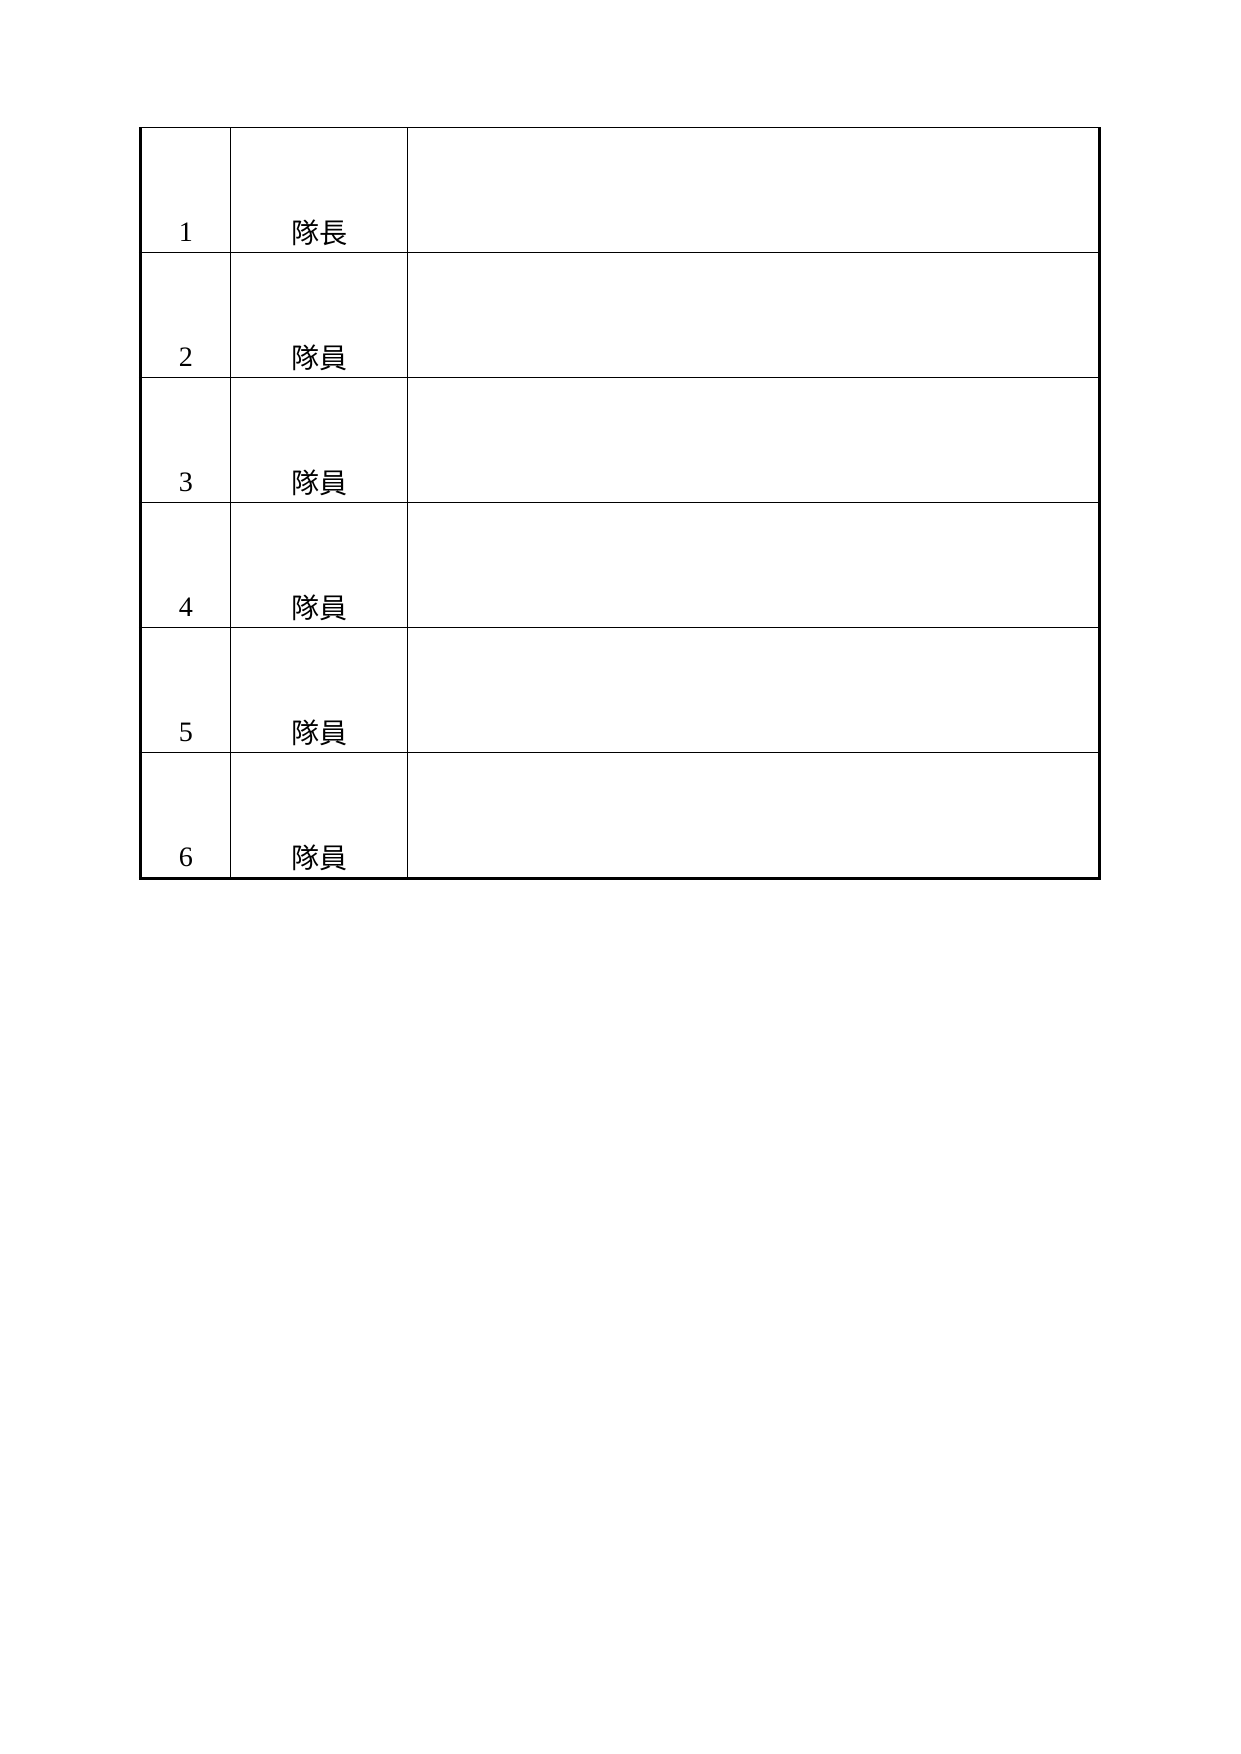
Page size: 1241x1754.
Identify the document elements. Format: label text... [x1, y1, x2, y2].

table_cell [408, 378, 1098, 502]
table_cell [408, 503, 1098, 627]
table_cell 隊員 [231, 503, 407, 627]
table_cell 隊員 [231, 628, 407, 752]
table_cell 4 [142, 503, 230, 627]
table_cell 3 [142, 378, 230, 502]
table_cell 5 [142, 628, 230, 752]
table_cell 隊長 [231, 128, 407, 252]
table_cell 6 [142, 753, 230, 877]
table_cell 2 [142, 253, 230, 377]
table_cell [408, 753, 1098, 877]
table_cell [408, 628, 1098, 752]
table_cell 1 [142, 128, 230, 252]
table_cell 隊員 [231, 753, 407, 877]
table_cell [408, 253, 1098, 377]
table_cell 隊員 [231, 253, 407, 377]
table_cell 隊員 [231, 378, 407, 502]
table_cell [408, 128, 1098, 252]
